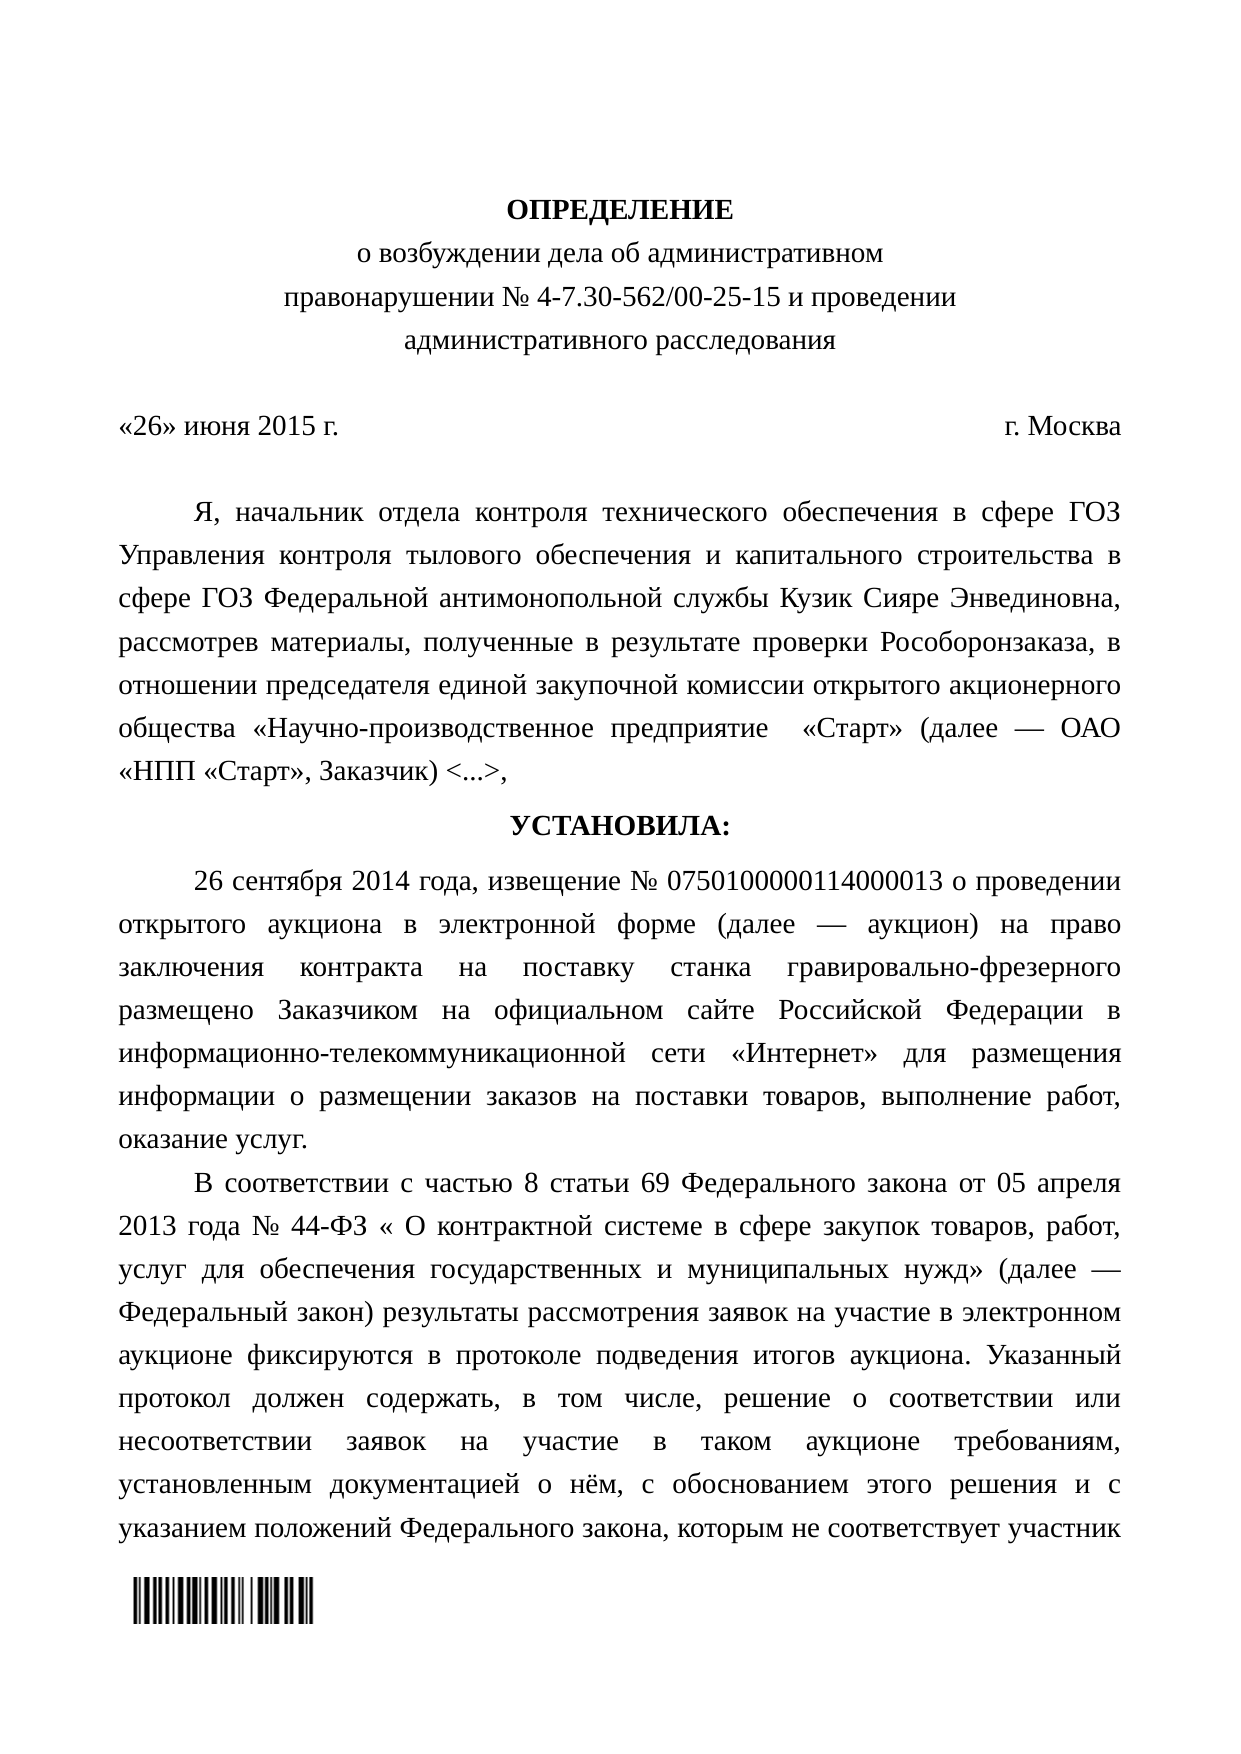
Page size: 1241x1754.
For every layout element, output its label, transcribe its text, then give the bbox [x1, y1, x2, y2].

text 26 сентября 2014 года, извещение № 0750100000114000013 о проведении открытого аукциона в электронной форме (далее — аукцион) на право заключения контракта на поставку станка гравировально-фрезерного размещено Заказчиком на официальном сайте Российской Федерации в информационно-телекоммуникационной сети «Интернет» для размещения информации о размещении заказов на поставки товаров, выполнение работ, оказание услуг. [118, 856, 1122, 1157]
text УСТАНОВИЛА: [118, 801, 1122, 844]
text о возбуждении дела об административном [118, 228, 1122, 271]
text Я, начальник отдела контроля технического обеспечения в сфере ГОЗ Управления контроля тылового обеспечения и капитального строительства в сфере ГОЗ Федеральной антимонопольной службы Кузик Сияре Энвединовна, рассмотрев материалы, полученные в результате проверки Рособоронзаказа, в отношении председателя единой закупочной комиссии открытого акционерного общества «Научно-производственное предприятие «Старт» (далее — ОАО «НПП «Старт», Заказчик) <...>, [118, 487, 1122, 789]
text ОПРЕДЕЛЕНИЕ [118, 185, 1122, 228]
text правонарушении № 4-7.30-562/00-25-15 и проведении [118, 271, 1122, 314]
text административного расследования [118, 314, 1122, 358]
picture [118, 1577, 331, 1624]
text «26» июня 2015 г. г. Москва [118, 401, 1122, 444]
text В соответствии с частью 8 статьи 69 Федерального закона от 05 апреля 2013 года № 44-ФЗ « О контрактной системе в сфере закупок товаров, работ, услуг для обеспечения государственных и муниципальных нужд» (далее — Федеральный закон) результаты рассмотрения заявок на участие в электронном аукционе фиксируются в протоколе подведения итогов аукциона. Указанный протокол должен содержать, в том числе, решение о соответствии или несоответствии заявок на участие в таком аукционе требованиям, установленным документацией о нём, с обоснованием этого решения и с указанием положений Федерального закона, которым не соответствует участник [118, 1157, 1122, 1546]
